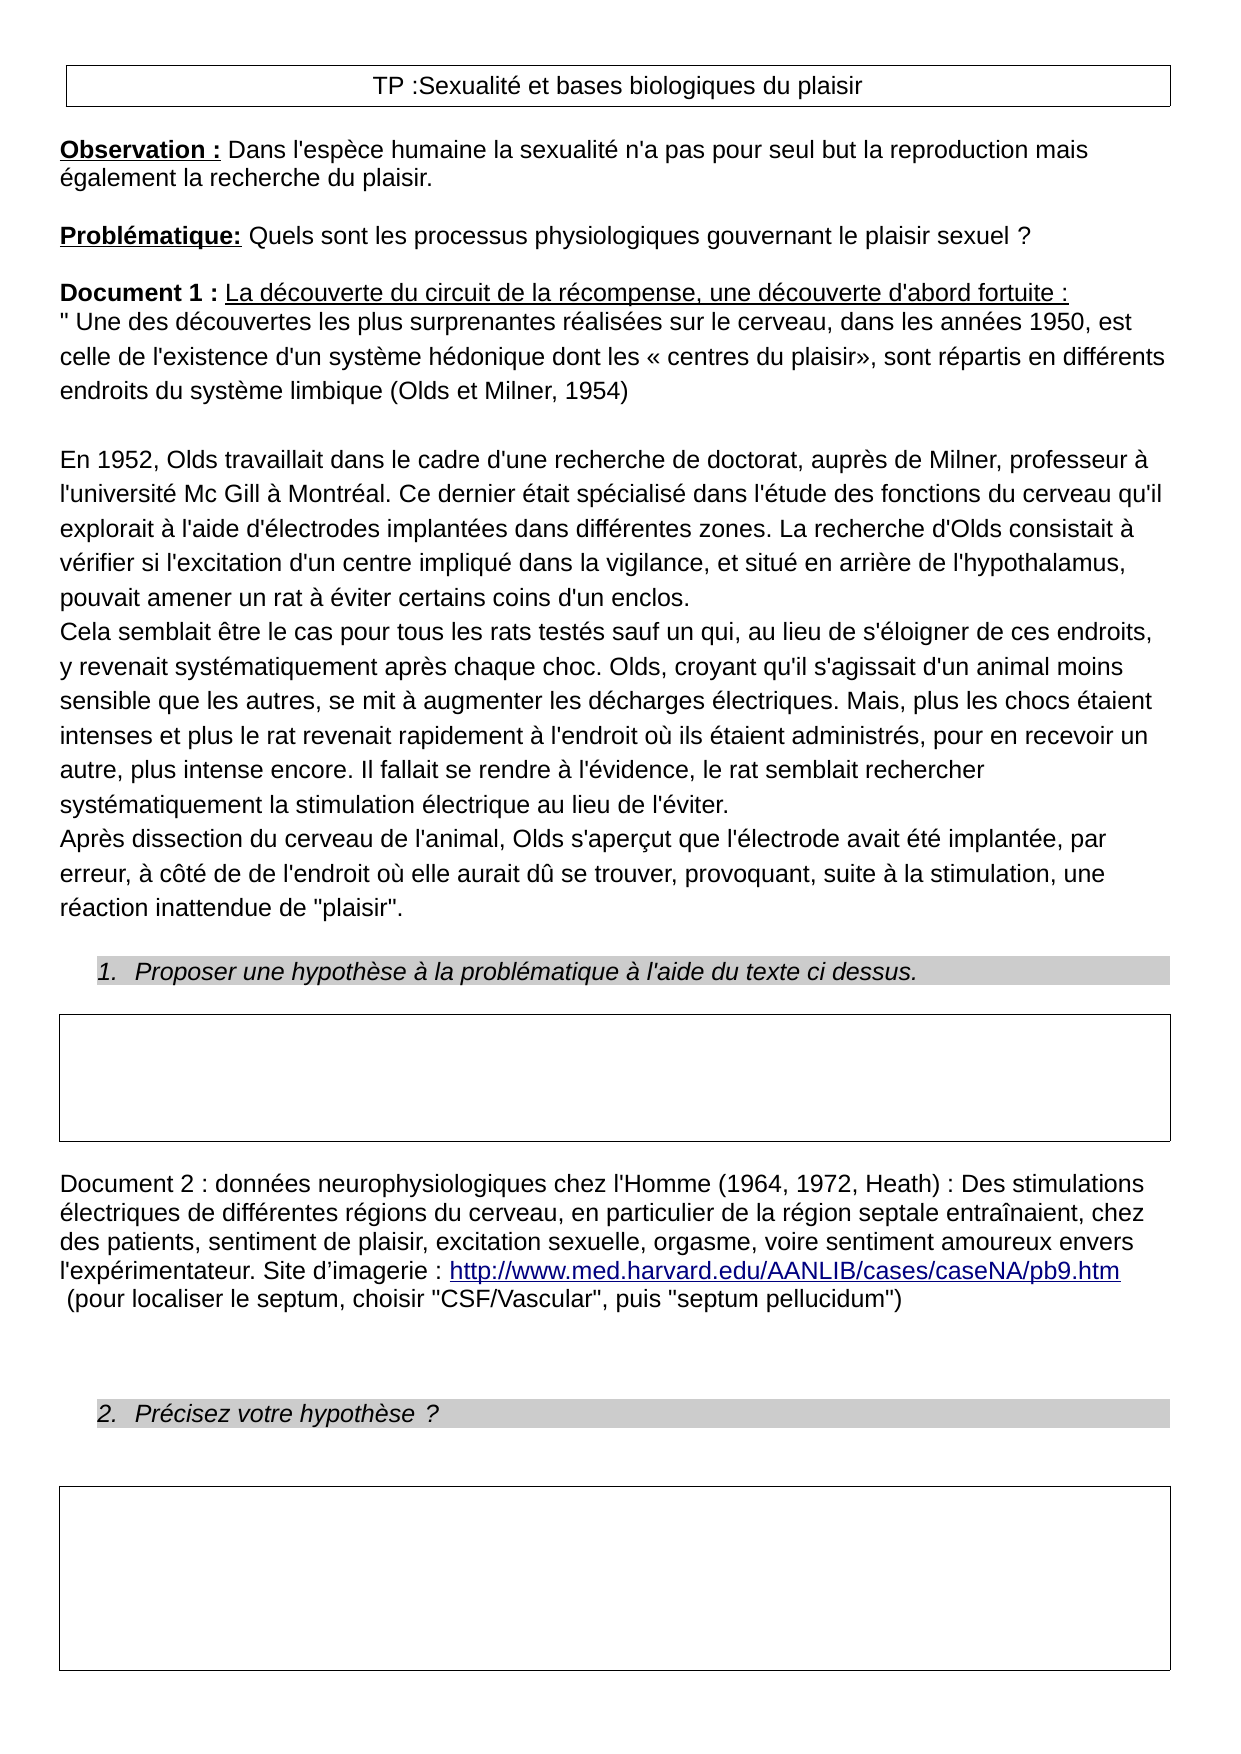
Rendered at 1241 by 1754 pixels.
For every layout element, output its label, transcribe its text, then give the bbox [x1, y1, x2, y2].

text Observation : Dans l'espèce humaine la sexualité n'a pas pour seul but la reproduction mais également la recherche du plaisir. [59, 134, 1170, 192]
text Problématique: Quels sont les processus physiologiques gouvernant le plaisir sexuel ? [59, 221, 1170, 249]
table_header [60, 1015, 1170, 1141]
text (pour localiser le septum, choisir "CSF/Vascular", puis "septum pellucidum") [59, 1284, 1170, 1313]
text Document 1 : La découverte du circuit de la récompense, une découverte d'abord fortuite : [59, 278, 1170, 307]
table_header TP :Sexualité et bases biologiques du plaisir [67, 66, 1170, 106]
table_header [60, 1487, 1170, 1670]
text Après dissection du cerveau de l'animal, Olds s'aperçut que l'électrode avait été implantée, par erreur, à côté de de l'endroit où elle aurait dû se trouver, provoquant, suite à la stimulation, une réaction inattendue de "plaisir". [59, 824, 1170, 922]
text En 1952, Olds travaillait dans le cadre d'une recherche de doctorat, auprès de Milner, professeur à l'université Mc Gill à Montréal. Ce dernier était spécialisé dans l'étude des fonctions du cerveau qu'il explorait à l'aide d'électrodes implantées dans différentes zones. La recherche d'Olds consistait à vérifier si l'excitation d'un centre impliqué dans la vigilance, et situé en arrière de l'hypothalamus, pouvait amener un rat à éviter certains coins d'un enclos. [59, 445, 1170, 612]
text " Une des découvertes les plus surprenantes réalisées sur le cerveau, dans les années 1950, est celle de l'existence d'un système hédonique dont les « centres du plaisir», sont répartis en différents endroits du système limbique (Olds et Milner, 1954) [59, 307, 1170, 405]
text Document 2 : données neurophysiologiques chez l'Homme (1964, 1972, Heath) : Des stimulations électriques de différentes régions du cerveau, en particulier de la région septale entraînaient, chez des patients, sentiment de plaisir, excitation sexuelle, orgasme, voire sentiment amoureux envers l'expérimentateur. Site d’imagerie : http://www.med.harvard.edu/AANLIB/cases/caseNA/pb9.htm [59, 1169, 1170, 1284]
list Proposer une hypothèse à la problématique à l'aide du texte ci dessus. [97, 956, 1170, 985]
list Précisez votre hypothèse ? [97, 1399, 1170, 1428]
text Cela semblait être le cas pour tous les rats testés sauf un qui, au lieu de s'éloigner de ces endroits, y revenait systématiquement après chaque choc. Olds, croyant qu'il s'agissait d'un animal moins sensible que les autres, se mit à augmenter les décharges électriques. Mais, plus les chocs étaient intenses et plus le rat revenait rapidement à l'endroit où ils étaient administrés, pour en recevoir un autre, plus intense encore. Il fallait se rendre à l'évidence, le rat semblait rechercher systématiquement la stimulation électrique au lieu de l'éviter. [59, 617, 1170, 818]
